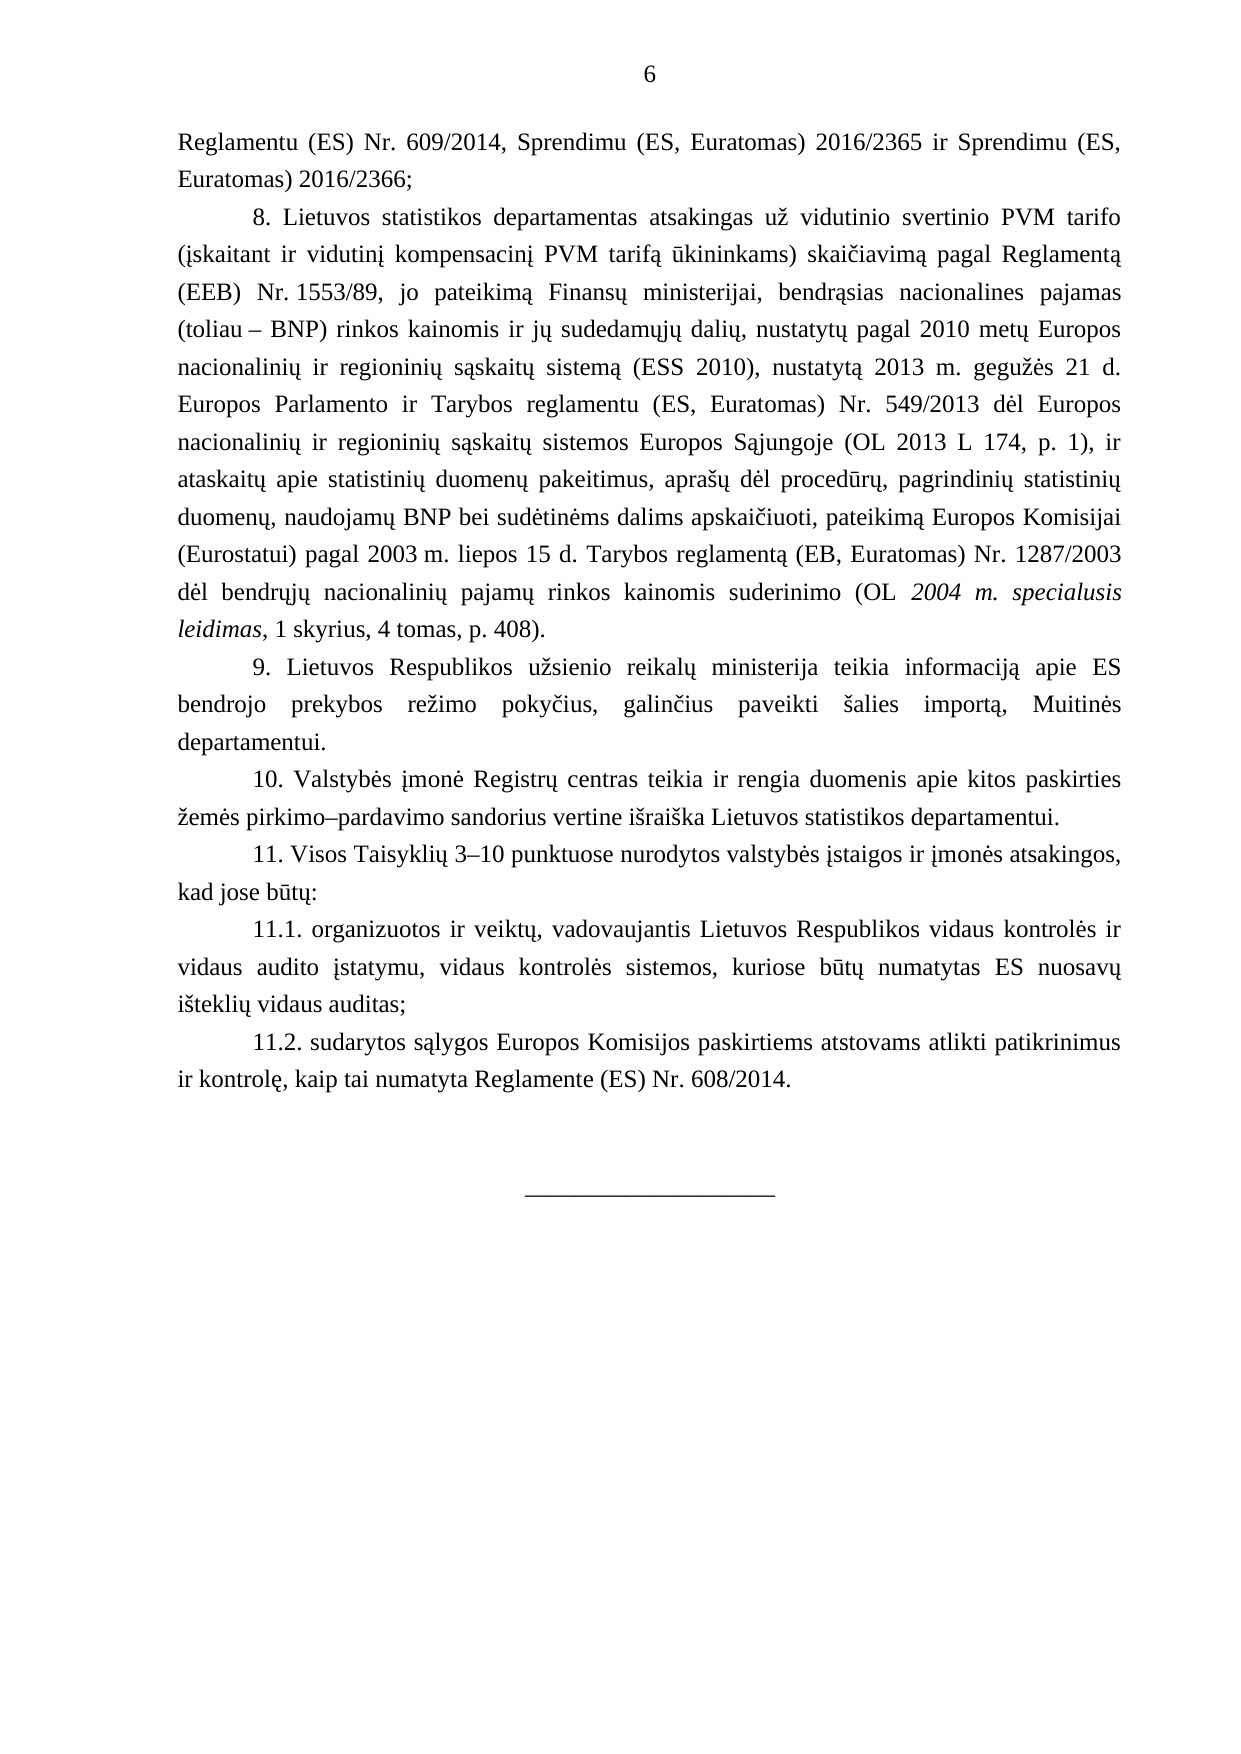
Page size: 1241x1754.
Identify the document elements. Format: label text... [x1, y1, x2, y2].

text Reglamentu (ES) Nr. 609/2014, Sprendimu (ES, Euratomas) 2016/2365 ir Sprendimu (ES, Euratomas) 2016/2366; [177, 118, 1122, 193]
text 11. Visos Taisyklių 3–10 punktuose nurodytos valstybės įstaigos ir įmonės atsakingos, kad jose būtų: [177, 831, 1122, 906]
text 9. Lietuvos Respublikos užsienio reikalų ministerija teikia informaciją apie ES bendrojo prekybos režimo pokyčius, galinčius paveikti šalies importą, Muitinės departamentui. [177, 643, 1122, 756]
text 11.1. organizuotos ir veiktų, vadovaujantis Lietuvos Respublikos vidaus kontrolės ir vidaus audito įstatymu, vidaus kontrolės sistemos, kuriose būtų numatytas ES nuosavų išteklių vidaus auditas; [177, 906, 1122, 1018]
text –––––––––––––––––––– [177, 1179, 1122, 1208]
text 10. Valstybės įmonė Registrų centras teikia ir rengia duomenis apie kitos paskirties žemės pirkimo–pardavimo sandorius vertine išraiška Lietuvos statistikos departamentui. [177, 756, 1122, 831]
text 8. Lietuvos statistikos departamentas atsakingas už vidutinio svertinio PVM tarifo (įskaitant ir vidutinį kompensacinį PVM tarifą ūkininkams) skaičiavimą pagal Reglamentą (EEB) Nr. 1553/89, jo pateikimą Finansų ministerijai, bendrąsias nacionalines pajamas (toliau – BNP) rinkos kainomis ir jų sudedamųjų dalių, nustatytų pagal 2010 metų Europos nacionalinių ir regioninių sąskaitų sistemą (ESS 2010), nustatytą 2013 m. gegužės 21 d. Europos Parlamento ir Tarybos reglamentu (ES, Euratomas) Nr. 549/2013 dėl Europos nacionalinių ir regioninių sąskaitų sistemos Europos Sąjungoje (OL 2013 L 174, p. 1), ir ataskaitų apie statistinių duomenų pakeitimus, aprašų dėl procedūrų, pagrindinių statistinių duomenų, naudojamų BNP bei sudėtinėms dalims apskaičiuoti, pateikimą Europos Komisijai (Eurostatui) pagal 2003 m. liepos 15 d. Tarybos reglamentą (EB, Euratomas) Nr. 1287/2003 dėl bendrųjų nacionalinių pajamų rinkos kainomis suderinimo (OL 2004 m. specialusis leidimas, 1 skyrius, 4 tomas, p. 408). [177, 193, 1122, 643]
text 11.2. sudarytos sąlygos Europos Komisijos paskirtiems atstovams atlikti patikrinimus ir kontrolę, kaip tai numatyta Reglamente (ES) Nr. 608/2014. [177, 1018, 1122, 1093]
